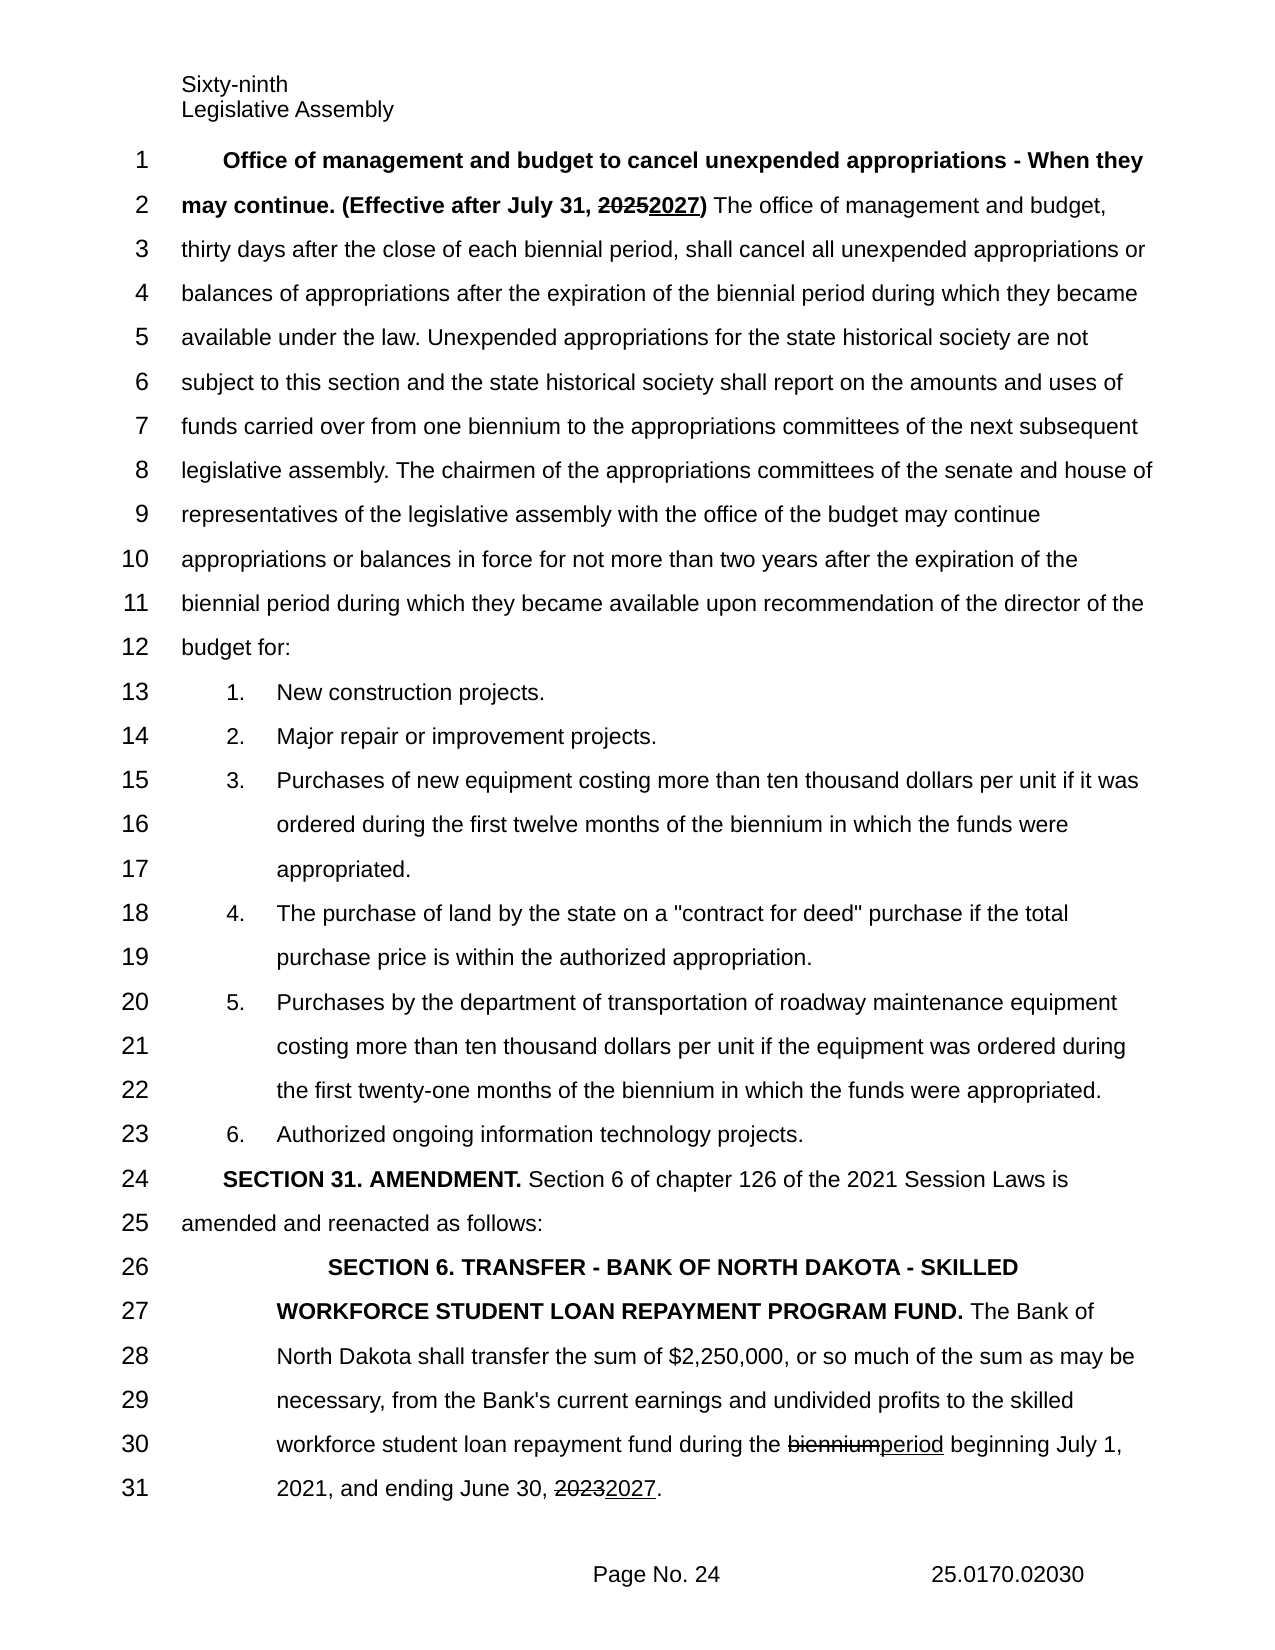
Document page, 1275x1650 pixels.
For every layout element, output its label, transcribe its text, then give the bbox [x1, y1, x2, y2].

text 2. Major repair or improvement projects. [181, 709, 1154, 753]
text SECTION 31. AMENDMENT. Section 6 of chapter 126 of the 2021 Session Laws is amended and reenacted as follows: [181, 1152, 1154, 1240]
text SECTION 6. TRANSFER - BANK OF NORTH DAKOTA - SKILLED WORKFORCE STUDENT LOAN REPAYMENT PROGRAM FUND. The Bank of North Dakota shall transfer the sum of $2,250,000, or so much of the sum as may be necessary, from the Bank's current earnings and undivided profits to the skilled workforce student loan repayment fund during the bienniumperiod beginning July 1, 2021, and ending June 30, 20232027. [276, 1240, 1154, 1506]
text 6. Authorized ongoing information technology projects. [181, 1107, 1154, 1152]
text 1. New construction projects. [181, 664, 1154, 709]
text 4. The purchase of land by the state on a "contract for deed" purchase if the total purchase price is within the authorized appropriation. [181, 886, 1154, 974]
text Office of management and budget to cancel unexpended appropriations ‑ When they may continue. (Effective after July 31, 20252027) The office of management and budget, thirty days after the close of each biennial period, shall cancel all unexpended appropriations or balances of appropriations after the expiration of the biennial period during which they became available under the law. Unexpended appropriations for the state historical society are not subject to this section and the state historical society shall report on the amounts and uses of funds carried over from one biennium to the appropriations committees of the next subsequent legislative assembly. The chairmen of the appropriations committees of the senate and house of representatives of the legislative assembly with the office of the budget may continue appropriations or balances in force for not more than two years after the expiration of the biennial period during which they became available upon recommendation of the director of the budget for: [181, 133, 1154, 664]
text 3. Purchases of new equipment costing more than ten thousand dollars per unit if it was ordered during the first twelve months of the biennium in which the funds were appropriated. [181, 753, 1154, 886]
text 5. Purchases by the department of transportation of roadway maintenance equipment costing more than ten thousand dollars per unit if the equipment was ordered during the first twenty‑one months of the biennium in which the funds were appropriated. [181, 974, 1154, 1107]
